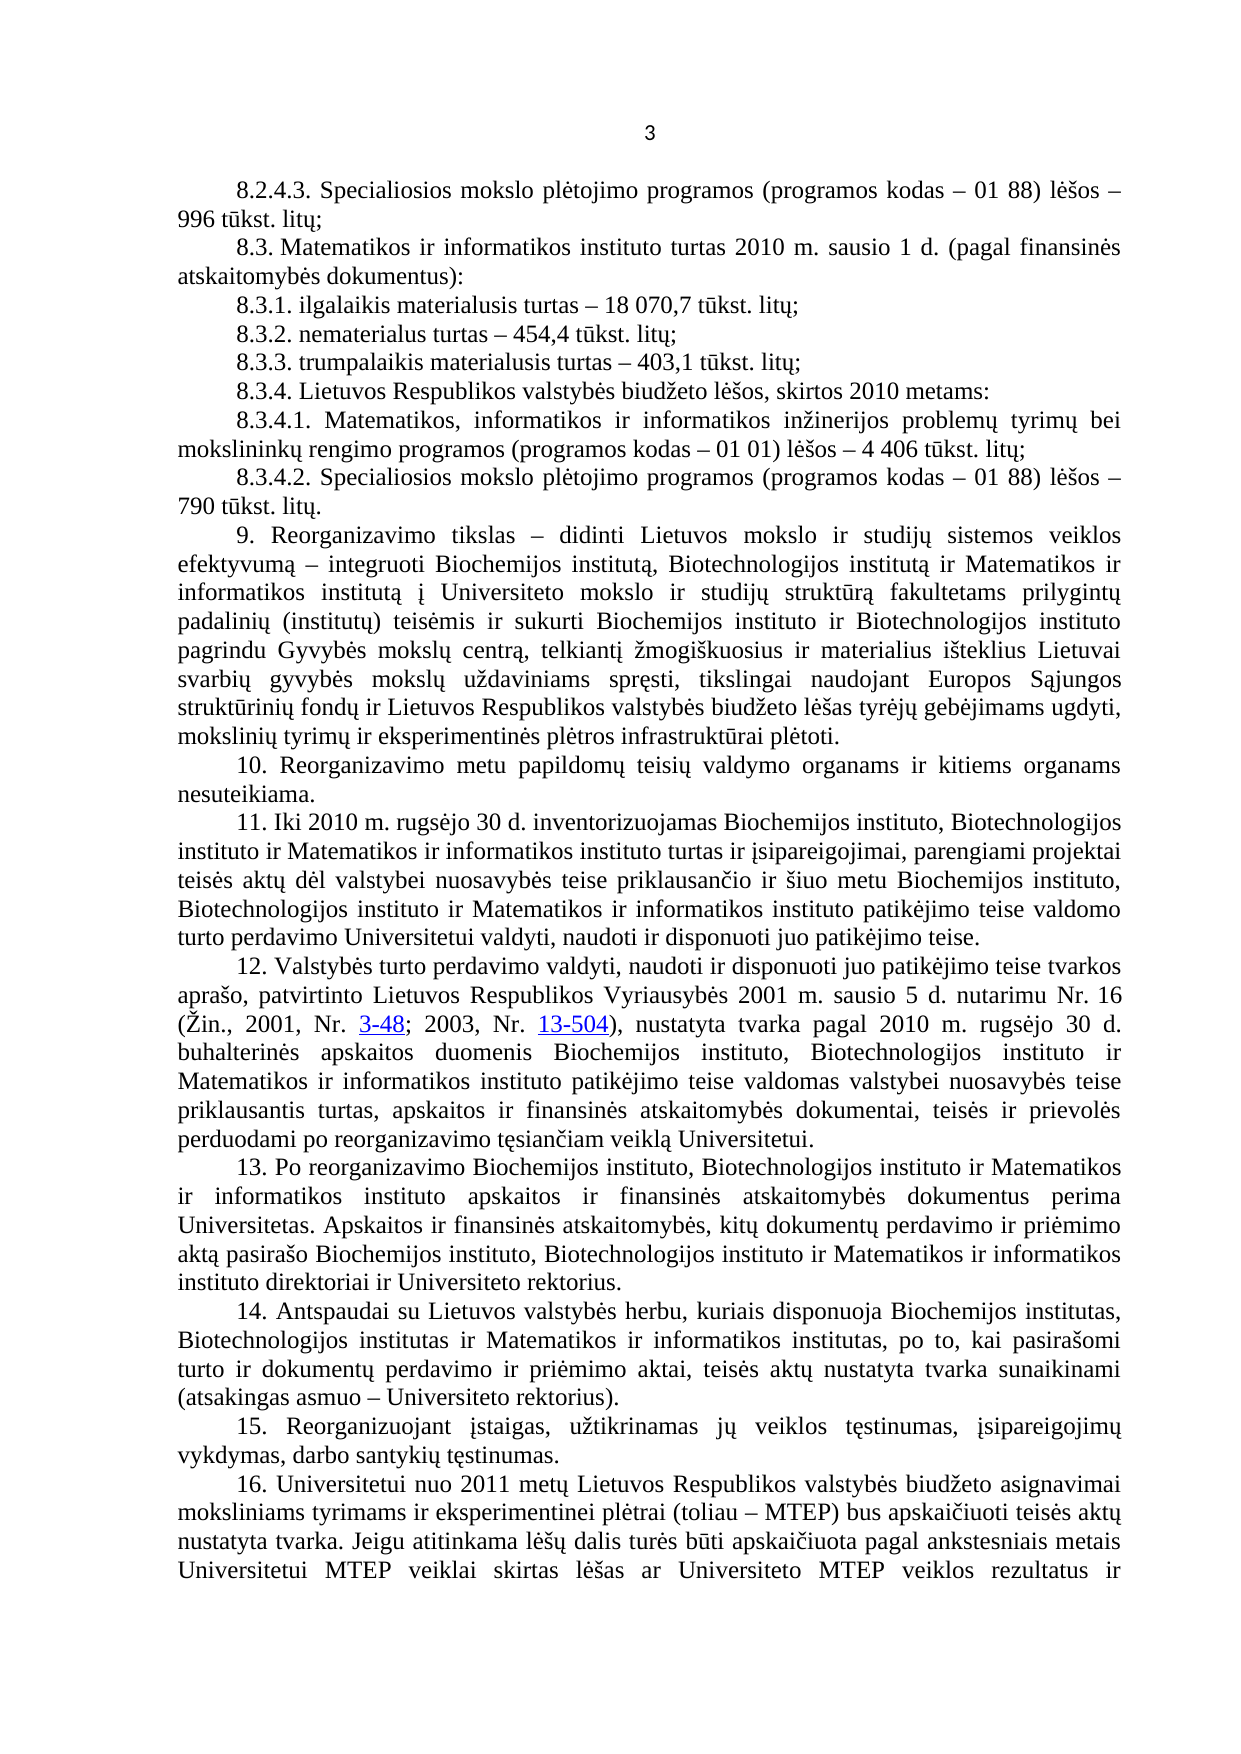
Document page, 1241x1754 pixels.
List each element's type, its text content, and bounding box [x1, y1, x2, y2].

text 13. Po reorganizavimo Biochemijos instituto, Biotechnologijos instituto ir Matematikos ir informatikos instituto apskaitos ir finansinės atskaitomybės dokumentus perima Universitetas. Apskaitos ir finansinės atskaitomybės, kitų dokumentų perdavimo ir priėmimo aktą pasirašo Biochemijos instituto, Biotechnologijos instituto ir Matematikos ir informatikos instituto direktoriai ir Universiteto rektorius. [177, 1152, 1122, 1296]
text 8.3.2. nematerialus turtas – 454,4 tūkst. litų; [177, 319, 1122, 347]
text 8.3. Matematikos ir informatikos instituto turtas 2010 m. sausio 1 d. (pagal finansinės atskaitomybės dokumentus): [177, 232, 1122, 290]
text 8.3.3. trumpalaikis materialusis turtas – 403,1 tūkst. litų; [177, 347, 1122, 376]
text 11. Iki 2010 m. rugsėjo 30 d. inventorizuojamas Biochemijos instituto, Biotechnologijos instituto ir Matematikos ir informatikos instituto turtas ir įsipareigojimai, parengiami projektai teisės aktų dėl valstybei nuosavybės teise priklausančio ir šiuo metu Biochemijos instituto, Biotechnologijos instituto ir Matematikos ir informatikos instituto patikėjimo teise valdomo turto perdavimo Universitetui valdyti, naudoti ir disponuoti juo patikėjimo teise. [177, 807, 1122, 951]
text 8.3.1. ilgalaikis materialusis turtas – 18 070,7 tūkst. litų; [177, 290, 1122, 319]
text 9. Reorganizavimo tikslas – didinti Lietuvos mokslo ir studijų sistemos veiklos efektyvumą – integruoti Biochemijos institutą, Biotechnologijos institutą ir Matematikos ir informatikos institutą į Universiteto mokslo ir studijų struktūrą fakultetams prilygintų padalinių (institutų) teisėmis ir sukurti Biochemijos instituto ir Biotechnologijos instituto pagrindu Gyvybės mokslų centrą, telkiantį žmogiškuosius ir materialius išteklius Lietuvai svarbių gyvybės mokslų uždaviniams spręsti, tikslingai naudojant Europos Sąjungos struktūrinių fondų ir Lietuvos Respublikos valstybės biudžeto lėšas tyrėjų gebėjimams ugdyti, mokslinių tyrimų ir eksperimentinės plėtros infrastruktūrai plėtoti. [177, 520, 1122, 750]
text 8.3.4.1. Matematikos, informatikos ir informatikos inžinerijos problemų tyrimų bei mokslininkų rengimo programos (programos kodas – 01 01) lėšos – 4 406 tūkst. litų; [177, 405, 1122, 462]
text 10. Reorganizavimo metu papildomų teisių valdymo organams ir kitiems organams nesuteikiama. [177, 750, 1122, 807]
text 8.3.4. Lietuvos Respublikos valstybės biudžeto lėšos, skirtos 2010 metams: [177, 376, 1122, 405]
text 15. Reorganizuojant įstaigas, užtikrinamas jų veiklos tęstinumas, įsipareigojimų vykdymas, darbo santykių tęstinumas. [177, 1411, 1122, 1469]
text 8.3.4.2. Specialiosios mokslo plėtojimo programos (programos kodas – 01 88) lėšos – 790 tūkst. litų. [177, 462, 1122, 520]
text 8.2.4.3. Specialiosios mokslo plėtojimo programos (programos kodas – 01 88) lėšos – 996 tūkst. litų; [177, 175, 1122, 232]
text 14. Antspaudai su Lietuvos valstybės herbu, kuriais disponuoja Biochemijos institutas, Biotechnologijos institutas ir Matematikos ir informatikos institutas, po to, kai pasirašomi turto ir dokumentų perdavimo ir priėmimo aktai, teisės aktų nustatyta tvarka sunaikinami (atsakingas asmuo – Universiteto rektorius). [177, 1296, 1122, 1411]
text 12. Valstybės turto perdavimo valdyti, naudoti ir disponuoti juo patikėjimo teise tvarkos aprašo, patvirtinto Lietuvos Respublikos Vyriausybės 2001 m. sausio 5 d. nutarimu Nr. 16 (Žin., 2001, Nr. 3-48; 2003, Nr. 13-504), nustatyta tvarka pagal 2010 m. rugsėjo 30 d. buhalterinės apskaitos duomenis Biochemijos instituto, Biotechnologijos instituto ir Matematikos ir informatikos instituto patikėjimo teise valdomas valstybei nuosavybės teise priklausantis turtas, apskaitos ir finansinės atskaitomybės dokumentai, teisės ir prievolės perduodami po reorganizavimo tęsiančiam veiklą Universitetui. [177, 951, 1122, 1152]
text 16. Universitetui nuo 2011 metų Lietuvos Respublikos valstybės biudžeto asignavimai moksliniams tyrimams ir eksperimentinei plėtrai (toliau – MTEP) bus apskaičiuoti teisės aktų nustatyta tvarka. Jeigu atitinkama lėšų dalis turės būti apskaičiuota pagal ankstesniais metais Universitetui MTEP veiklai skirtas lėšas ar Universiteto MTEP veiklos rezultatus ir [177, 1469, 1122, 1584]
